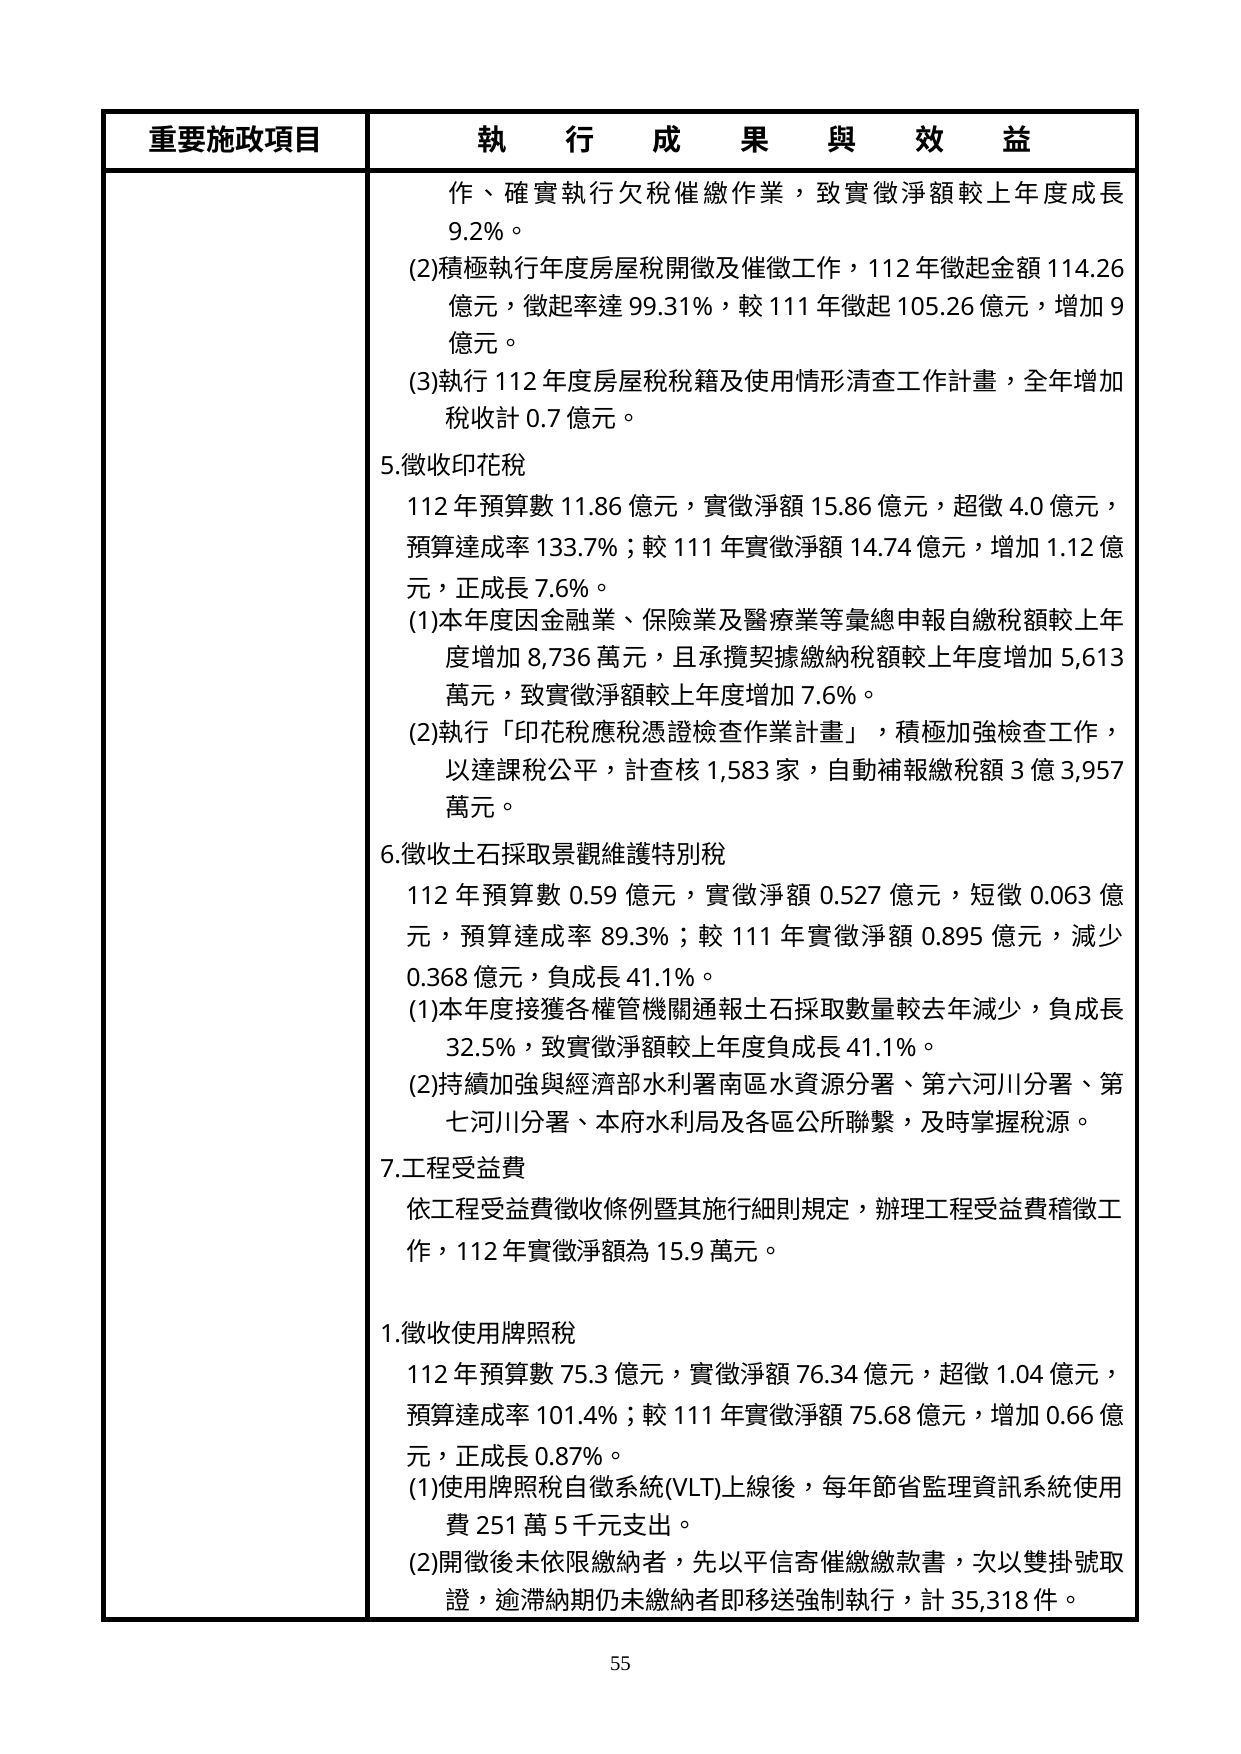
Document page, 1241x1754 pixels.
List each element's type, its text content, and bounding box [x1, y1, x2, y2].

table_cell 作、確實執行欠稅催繳作業，致實徵淨額較上年度成長9.2%。 (2)積極執行年度房屋稅開徵及催徵工作，112年徵起金額114.26億元，徵起率達99.31%，較111年徵起105.26億元，增加9億元。 (3)執行112年度房屋稅稅籍及使用情形清查工作計畫，全年增加稅收計0.7億元。 5.徵收印花稅 112年預算數11.86億元，實徵淨額15.86億元，超徵4.0億元，預算達成率133.7%；較111年實徵淨額14.74億元，增加1.12億元，正成長7.6%。 (1)本年度因金融業、保險業及醫療業等彙總申報自繳稅額較上年度增加8,736萬元，且承攬契據繳納稅額較上年度增加5,613萬元，致實徵淨額較上年度增加7.6%。 (2)執行「印花稅應稅憑證檢查作業計畫」，積極加強檢查工作，以達課稅公平，計查核1,583家，自動補報繳稅額3億3,957萬元。 6.徵收土石採取景觀維護特別稅 112年預算數0.59億元，實徵淨額0.527億元，短徵0.063億元，預算達成率89.3%；較111年實徵淨額0.895億元，減少0.368億元，負成長41.1%。 (1)本年度接獲各權管機關通報土石採取數量較去年減少，負成長32.5%，致實徵淨額較上年度負成長41.1%。 (2)持續加強與經濟部水利署南區水資源分署、第六河川分署、第七河川分署、本府水利局及各區公所聯繫，及時掌握稅源。 7.工程受益費 依工程受益費徵收條例暨其施行細則規定，辦理工程受益費稽徵工作，112年實徵淨額為15.9萬元。 1.徵收使用牌照稅 112年預算數75.3億元，實徵淨額76.34億元，超徵1.04億元，預算達成率101.4%；較111年實徵淨額75.68億元，增加0.66億元，正成長0.87%。 (1)使用牌照稅自徵系統(VLT)上線後，每年節省監理資訊系統使用費251萬5千元支出。 (2)開徵後未依限繳納者，先以平信寄催繳繳款書，次以雙掛號取證，逾滯納期仍未繳納者即移送強制執行，計35,318件。 [370, 173, 1135, 1617]
table_header 執 行 成 果 與 效 益 [370, 114, 1135, 168]
table_cell [106, 173, 365, 1617]
table_header 重要施政項目 [106, 114, 365, 168]
